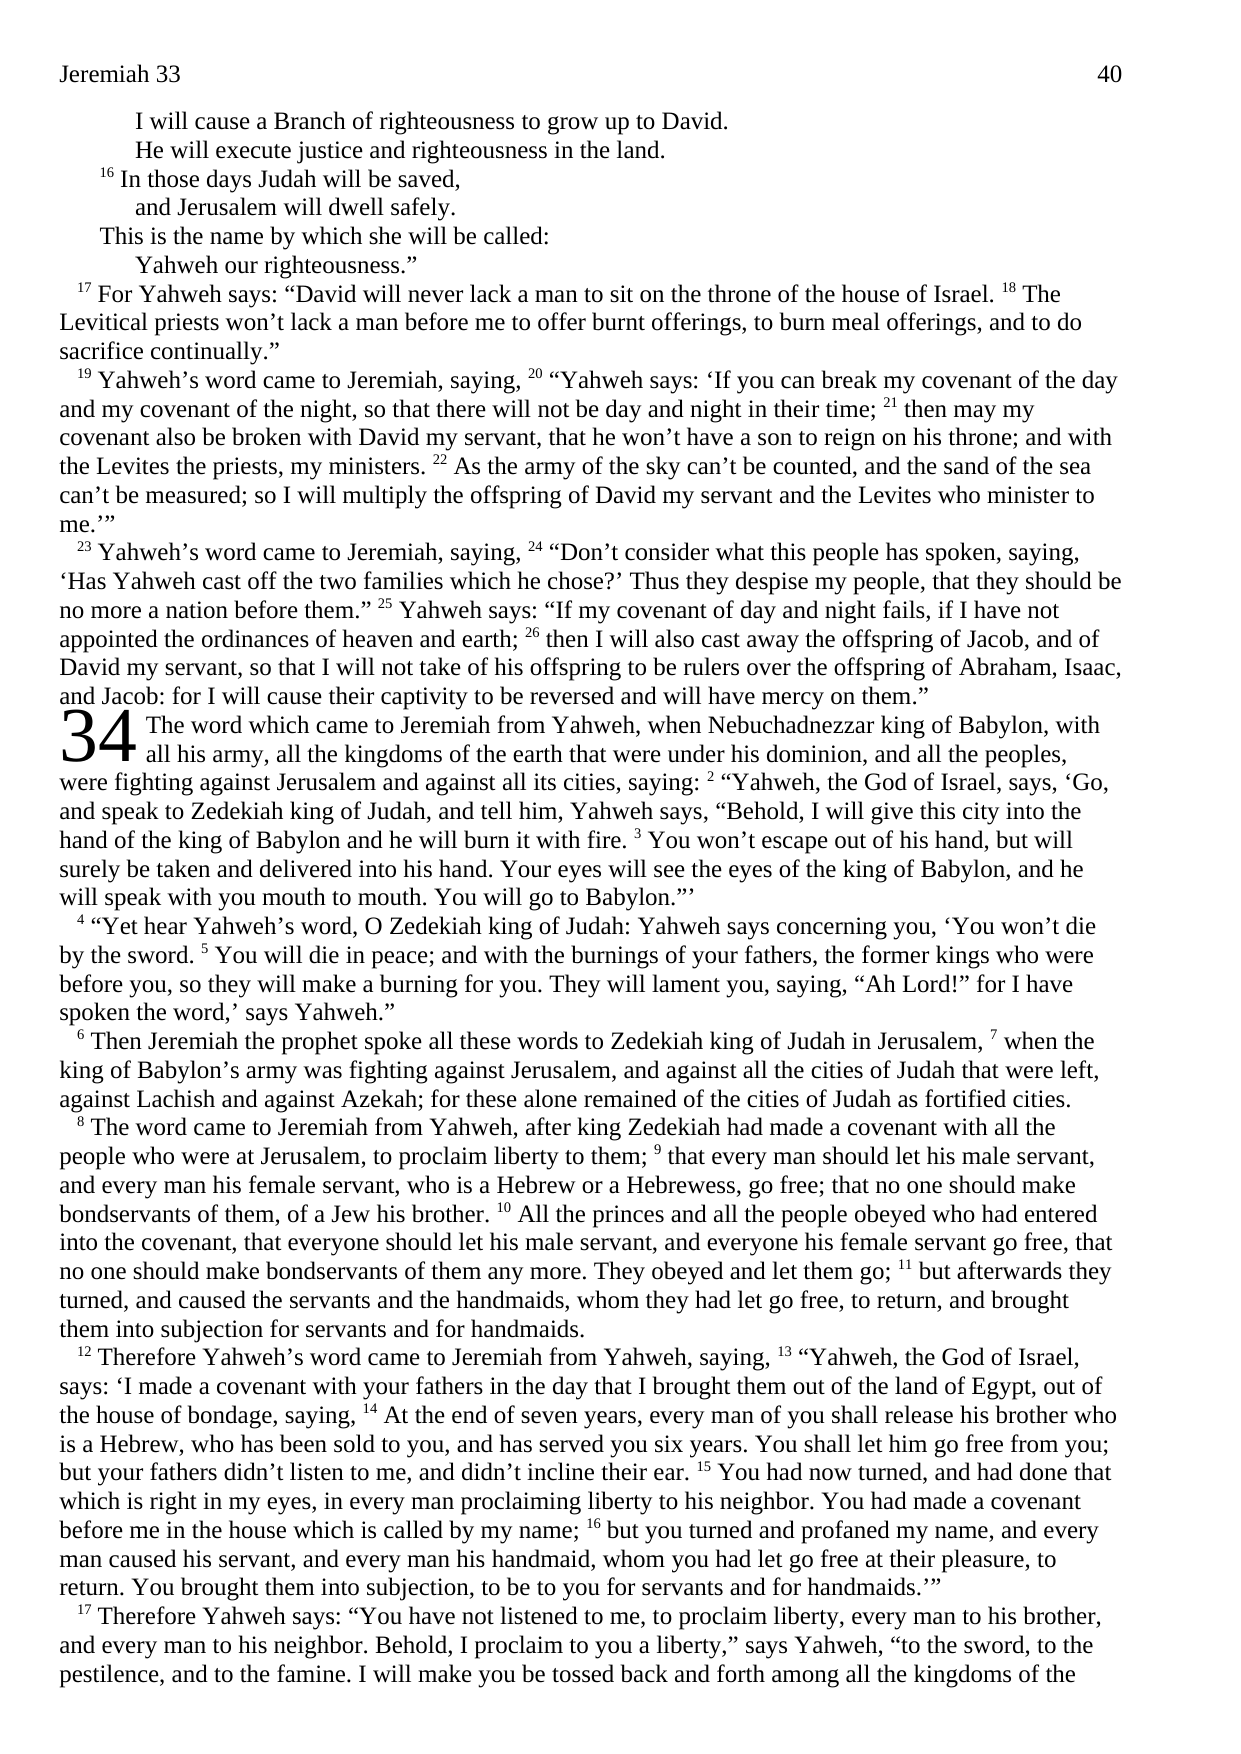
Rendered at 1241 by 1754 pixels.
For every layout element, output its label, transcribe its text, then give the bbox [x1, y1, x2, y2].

text 4 “Yet hear Yahweh’s word, O Zedekiah king of Judah: Yahweh says concerning you, ‘You won’t die by the sword. 5 You will die in peace; and with the burnings of your fathers, the former kings who were before you, so they will make a burning for you. They will lament you, saying, “Ah Lord!” for I have spoken the word,’ says Yahweh.” [59, 911, 1122, 1026]
text 17 For Yahweh says: “David will never lack a man to sit on the throne of the house of Israel. 18 The Levitical priests won’t lack a man before me to offer burnt offerings, to burn meal offerings, and to do sacrifice continually.” [59, 279, 1122, 365]
text and Jerusalem will dwell safely. [135, 192, 1122, 221]
text 17 Therefore Yahweh says: “You have not listened to me, to proclaim liberty, every man to his brother, and every man to his neighbor. Behold, I proclaim to you a liberty,” says Yahweh, “to the sword, to the pestilence, and to the famine. I will make you be tossed back and forth among all the kingdoms of the [59, 1601, 1122, 1687]
text 16 In those days Judah will be saved, [99, 164, 1122, 192]
text I will cause a Branch of righteousness to grow up to David. [135, 106, 1122, 135]
text Yahweh our righteousness.” [135, 250, 1122, 279]
text This is the name by which she will be called: [99, 221, 1122, 250]
text 6 Then Jeremiah the prophet spoke all these words to Zedekiah king of Judah in Jerusalem, 7 when the king of Babylon’s army was fighting against Jerusalem, and against all the cities of Judah that were left, against Lachish and against Azekah; for these alone remained of the cities of Judah as fortified cities. [59, 1026, 1122, 1112]
text 8 The word came to Jeremiah from Yahweh, after king Zedekiah had made a covenant with all the people who were at Jerusalem, to proclaim liberty to them; 9 that every man should let his male servant, and every man his female servant, who is a Hebrew or a Hebrewess, go free; that no one should make bondservants of them, of a Jew his brother. 10 All the princes and all the people obeyed who had entered into the covenant, that everyone should let his male servant, and everyone his female servant go free, that no one should make bondservants of them any more. They obeyed and let them go; 11 but afterwards they turned, and caused the servants and the handmaids, whom they had let go free, to return, and brought them into subjection for servants and for handmaids. [59, 1112, 1122, 1342]
text 23 Yahweh’s word came to Jeremiah, saying, 24 “Don’t consider what this people has spoken, saying, ‘Has Yahweh cast off the two families which he chose?’ Thus they despise my people, that they should be no more a nation before them.” 25 Yahweh says: “If my covenant of day and night fails, if I have not appointed the ordinances of heaven and earth; 26 then I will also cast away the offspring of Jacob, and of David my servant, so that I will not take of his offspring to be rulers over the offspring of Abraham, Isaac, and Jacob: for I will cause their captivity to be reversed and will have mercy on them.” [59, 537, 1122, 710]
text 19 Yahweh’s word came to Jeremiah, saying, 20 “Yahweh says: ‘If you can break my covenant of the day and my covenant of the night, so that there will not be day and night in their time; 21 then may my covenant also be broken with David my servant, that he won’t have a son to reign on his throne; and with the Levites the priests, my ministers. 22 As the army of the sky can’t be counted, and the sand of the sea can’t be measured; so I will multiply the offspring of David my servant and the Levites who minister to me.’” [59, 365, 1122, 537]
text 34The word which came to Jeremiah from Yahweh, when Nebuchadnezzar king of Babylon, with all his army, all the kingdoms of the earth that were under his dominion, and all the peoples, were fighting against Jerusalem and against all its cities, saying: 2 “Yahweh, the God of Israel, says, ‘Go, and speak to Zedekiah king of Judah, and tell him, Yahweh says, “Behold, I will give this city into the hand of the king of Babylon and he will burn it with fire. 3 You won’t escape out of his hand, but will surely be taken and delivered into his hand. Your eyes will see the eyes of the king of Babylon, and he will speak with you mouth to mouth. You will go to Babylon.”’ [59, 710, 1122, 911]
text 12 Therefore Yahweh’s word came to Jeremiah from Yahweh, saying, 13 “Yahweh, the God of Israel, says: ‘I made a covenant with your fathers in the day that I brought them out of the land of Egypt, out of the house of bondage, saying, 14 At the end of seven years, every man of you shall release his brother who is a Hebrew, who has been sold to you, and has served you six years. You shall let him go free from you; but your fathers didn’t listen to me, and didn’t incline their ear. 15 You had now turned, and had done that which is right in my eyes, in every man proclaiming liberty to his neighbor. You had made a covenant before me in the house which is called by my name; 16 but you turned and profaned my name, and every man caused his servant, and every man his handmaid, whom you had let go free at their pleasure, to return. You brought them into subjection, to be to you for servants and for handmaids.’” [59, 1342, 1122, 1601]
text He will execute justice and righteousness in the land. [135, 135, 1122, 164]
